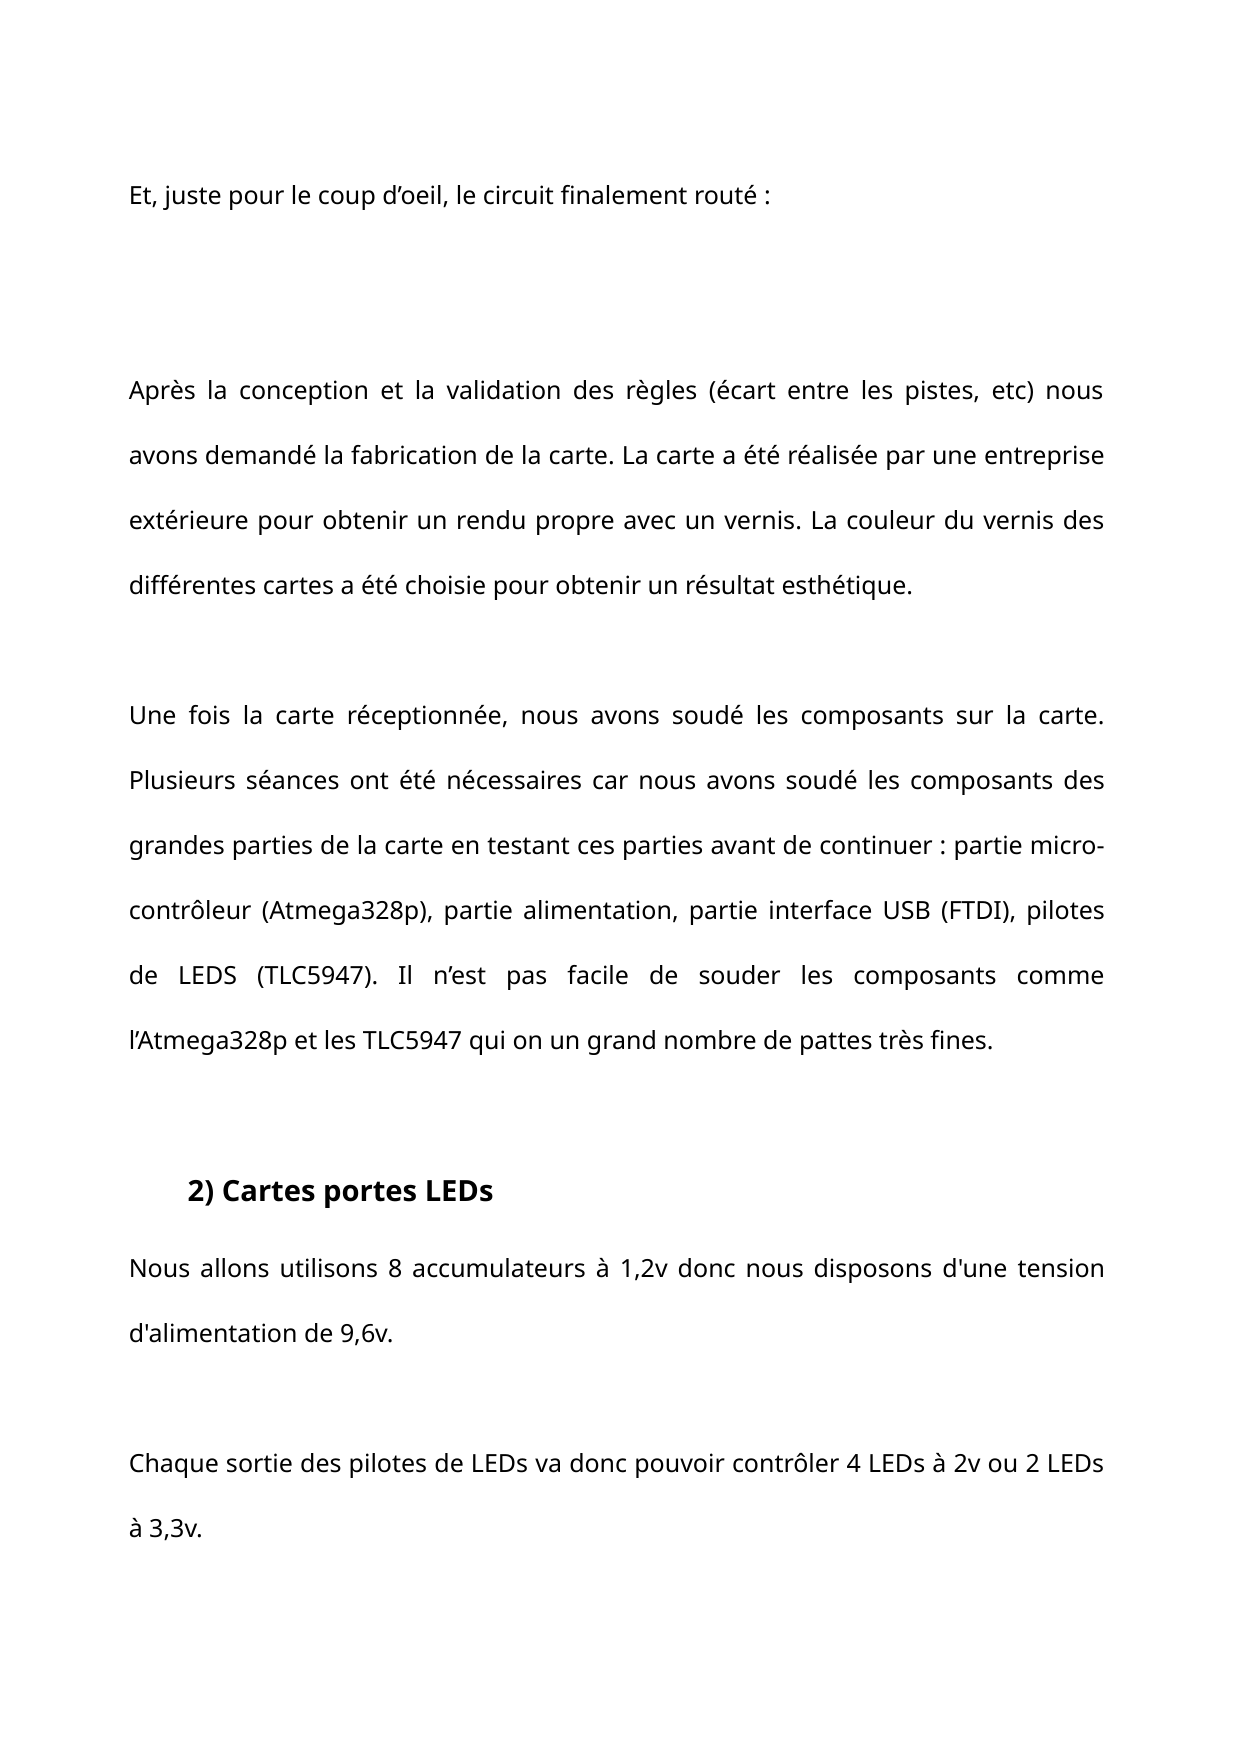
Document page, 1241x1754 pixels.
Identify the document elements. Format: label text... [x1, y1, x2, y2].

text Après la conception et la validation des règles (écart entre les pistes, etc) nous avons demandé la fabrication de la carte. La carte a été réalisée par une entreprise extérieure pour obtenir un rendu propre avec un vernis. La couleur du vernis des différentes cartes a été choisie pour obtenir un résultat esthétique. [128, 357, 1106, 617]
text Nous allons utilisons 8 accumulateurs à 1,2v donc nous disposons d'une tension d'alimentation de 9,6v. [128, 1235, 1106, 1365]
text Et, juste pour le coup d’oeil, le circuit finalement routé : [128, 162, 1106, 227]
text Une fois la carte réceptionnée, nous avons soudé les composants sur la carte. Plusieurs séances ont été nécessaires car nous avons soudé les composants des grandes parties de la carte en testant ces parties avant de continuer : partie micro-contrôleur (Atmega328p), partie alimentation, partie interface USB (FTDI), pilotes de LEDS (TLC5947). Il n’est pas facile de souder les composants comme l’Atmega328p et les TLC5947 qui on un grand nombre de pattes très fines. [128, 682, 1106, 1072]
subtitle 2) Cartes portes LEDs [187, 1158, 1053, 1223]
text Chaque sortie des pilotes de LEDs va donc pouvoir contrôler 4 LEDs à 2v ou 2 LEDs à 3,3v. [128, 1430, 1106, 1560]
